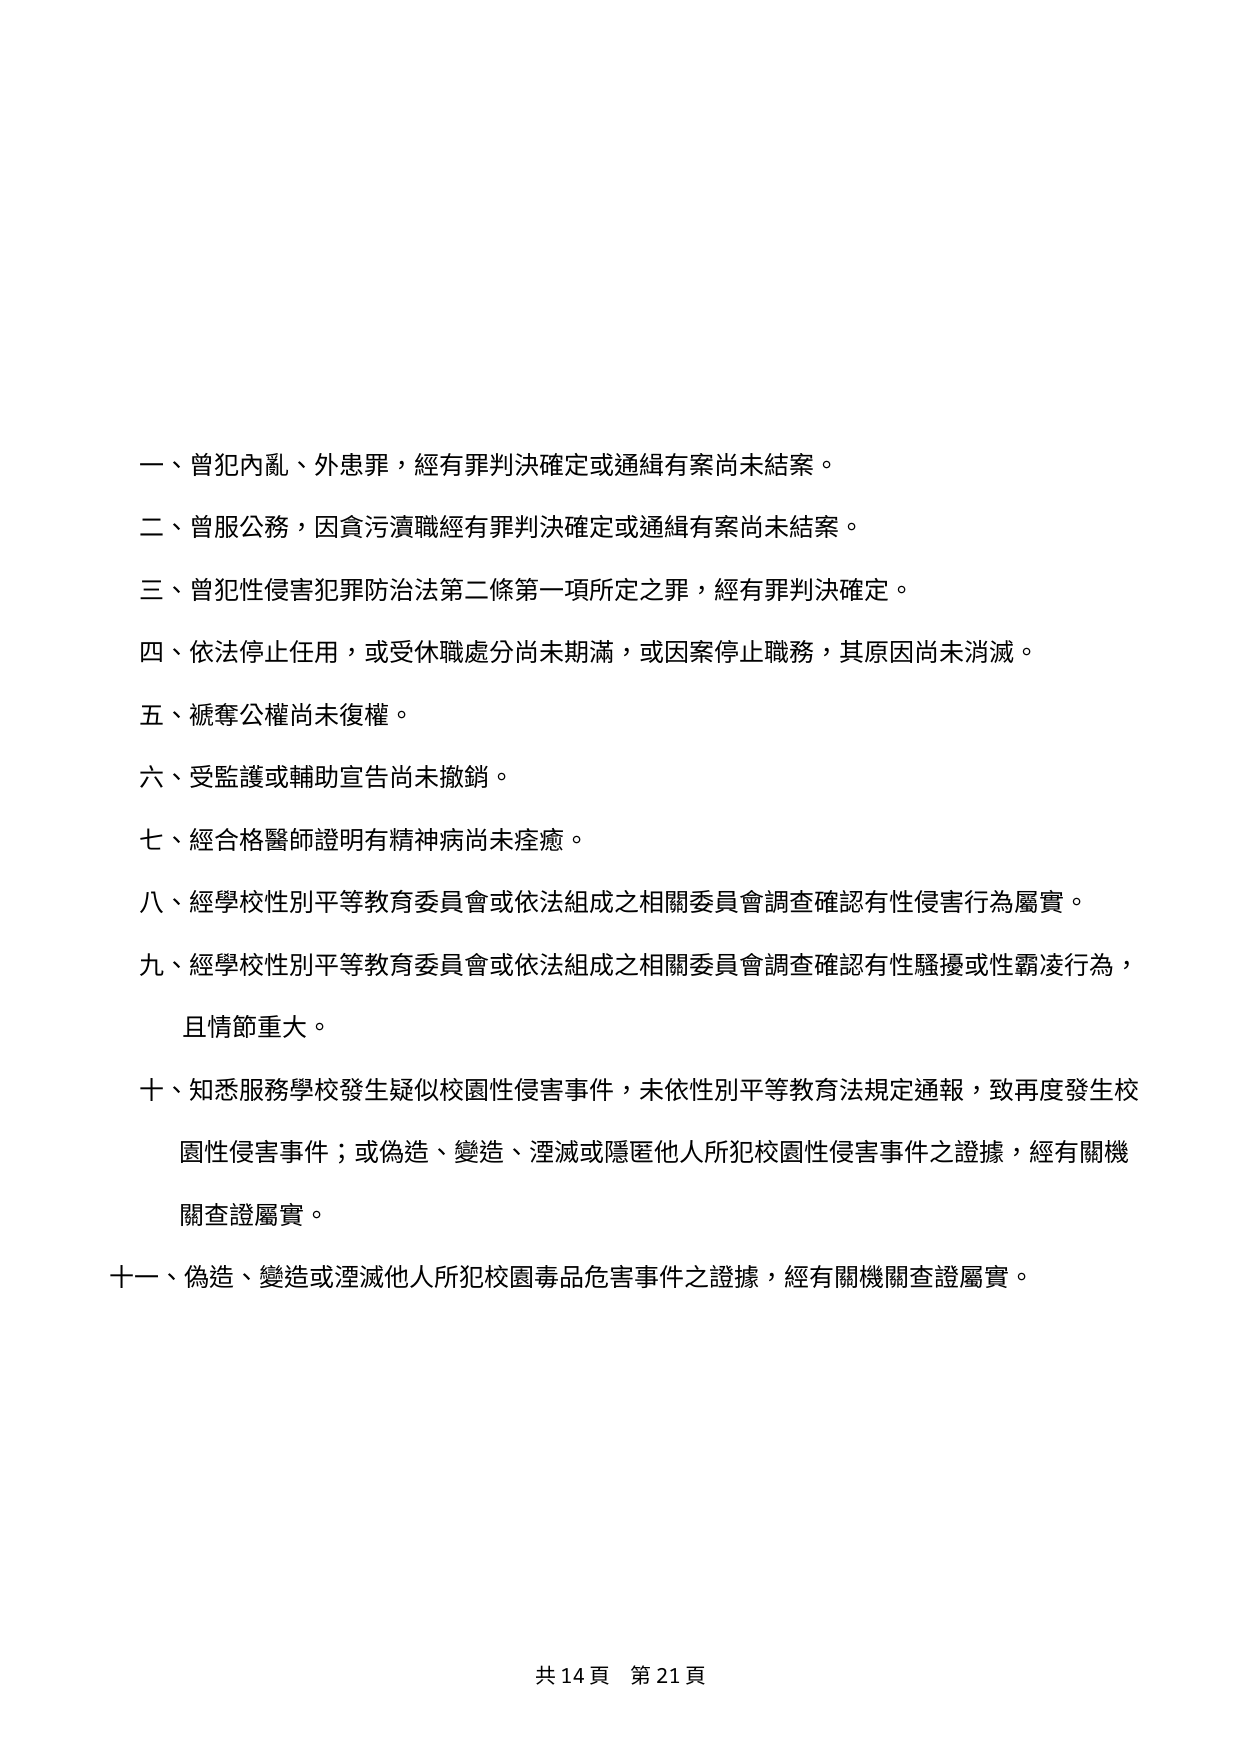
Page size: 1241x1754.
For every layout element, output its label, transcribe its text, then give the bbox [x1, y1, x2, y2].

text 九、經學校性別平等教育委員會或依法組成之相關委員會調查確認有性騷擾或性霸凌行為，且情節重大。 [94, 922, 1146, 1047]
text 一、曾犯內亂、外患罪，經有罪判決確定或通緝有案尚未結案。 [94, 422, 1146, 484]
text 八、經學校性別平等教育委員會或依法組成之相關委員會調查確認有性侵害行為屬實。 [94, 859, 1146, 922]
text 五、褫奪公權尚未復權。 [94, 672, 1146, 734]
text 七、經合格醫師證明有精神病尚未痊癒。 [94, 797, 1146, 859]
text 十一、偽造、變造或湮滅他人所犯校園毒品危害事件之證據，經有關機關查證屬實。 [94, 1234, 1146, 1297]
text 三、曾犯性侵害犯罪防治法第二條第一項所定之罪，經有罪判決確定。 [94, 547, 1146, 609]
text 四、依法停止任用，或受休職處分尚未期滿，或因案停止職務，其原因尚未消滅。 [94, 609, 1146, 672]
text 十、知悉服務學校發生疑似校園性侵害事件，未依性別平等教育法規定通報，致再度發生校園性侵害事件；或偽造、變造、湮滅或隱匿他人所犯校園性侵害事件之證據，經有關機關查證屬實。 [94, 1047, 1146, 1234]
text 六、受監護或輔助宣告尚未撤銷。 [94, 734, 1146, 797]
text 二、曾服公務，因貪污瀆職經有罪判決確定或通緝有案尚未結案。 [94, 484, 1146, 547]
